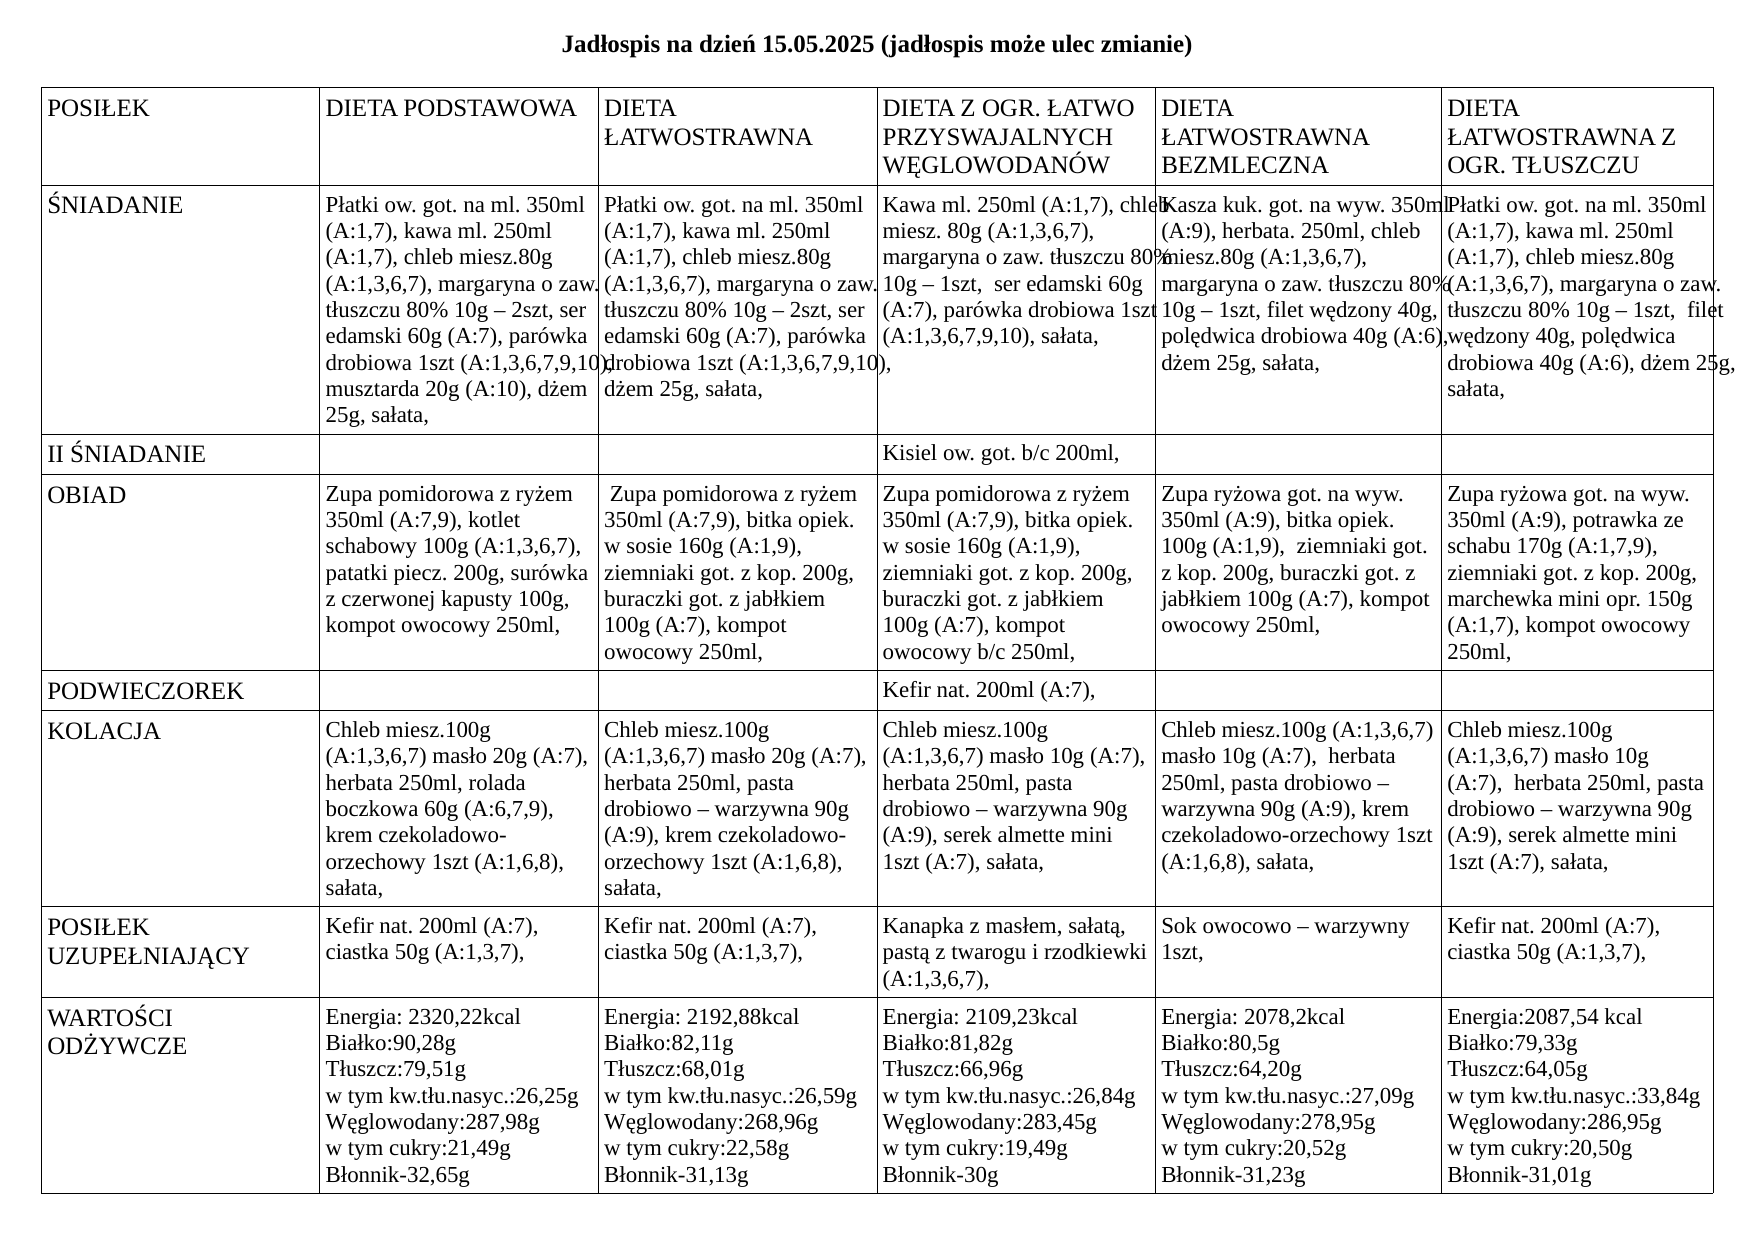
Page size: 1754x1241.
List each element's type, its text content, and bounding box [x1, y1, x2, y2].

table_cell Energia:2087,54 kcal Białko:79,33g Tłuszcz:64,05g w tym kw.tłu.nasyc.:33,84g Węglowodany:286,95g w tym cukry:20,50g Błonnik-31,01g [1442, 998, 1713, 1193]
table_cell Zupa pomidorowa z ryżem 350ml (A:7,9), bitka opiek. w sosie 160g (A:1,9), ziemniaki got. z kop. 200g, buraczki got. z jabłkiem 100g (A:7), kompot owocowy b/c 250ml, [878, 475, 1155, 670]
table_cell Sok owocowo – warzywny 1szt, [1156, 907, 1441, 997]
table_cell ŚNIADANIE [42, 186, 319, 433]
table_header DIETA PODSTAWOWA [320, 88, 598, 185]
text Jadłospis na dzień 15.05.2025 (jadłospis może ulec zmianie) [41, 29, 1713, 58]
table_cell Chleb miesz.100g (A:1,3,6,7) masło 10g (A:7), herbata 250ml, pasta drobiowo – warzywna 90g (A:9), serek almette mini 1szt (A:7), sałata, [878, 711, 1155, 906]
table_cell [320, 435, 598, 474]
table_cell Kefir nat. 200ml (A:7), ciastka 50g (A:1,3,7), [320, 907, 598, 997]
table_cell Płatki ow. got. na ml. 350ml (A:1,7), kawa ml. 250ml (A:1,7), chleb miesz.80g (A:1,3,6,7), margaryna o zaw. tłuszczu 80% 10g – 2szt, ser edamski 60g (A:7), parówka drobiowa 1szt (A:1,3,6,7,9,10), dżem 25g, sałata, [599, 186, 877, 433]
table_cell WARTOŚCI ODŻYWCZE [42, 998, 319, 1193]
table_cell [1156, 671, 1441, 710]
table_cell [599, 671, 877, 710]
table_cell [1442, 671, 1713, 710]
table_cell Kefir nat. 200ml (A:7), [878, 671, 1155, 710]
table_cell Kefir nat. 200ml (A:7), ciastka 50g (A:1,3,7), [599, 907, 877, 997]
table_cell Energia: 2192,88kcal Białko:82,11g Tłuszcz:68,01g w tym kw.tłu.nasyc.:26,59g Węglowodany:268,96g w tym cukry:22,58g Błonnik-31,13g [599, 998, 877, 1193]
table_cell Chleb miesz.100g (A:1,3,6,7) masło 10g (A:7), herbata 250ml, pasta drobiowo – warzywna 90g (A:9), serek almette mini 1szt (A:7), sałata, [1442, 711, 1713, 906]
table_cell Chleb miesz.100g (A:1,3,6,7) masło 20g (A:7), herbata 250ml, rolada boczkowa 60g (A:6,7,9), krem czekoladowo-orzechowy 1szt (A:1,6,8), sałata, [320, 711, 598, 906]
table_cell Kasza kuk. got. na wyw. 350ml (A:9), herbata. 250ml, chleb miesz.80g (A:1,3,6,7), margaryna o zaw. tłuszczu 80% 10g – 1szt, filet wędzony 40g, polędwica drobiowa 40g (A:6), dżem 25g, sałata, [1156, 186, 1441, 433]
table_header DIETA ŁATWOSTRAWNA Z OGR. TŁUSZCZU [1442, 88, 1713, 185]
table_cell Kefir nat. 200ml (A:7), ciastka 50g (A:1,3,7), [1442, 907, 1713, 997]
table_cell [320, 671, 598, 710]
table_header DIETA ŁATWOSTRAWNA [599, 88, 877, 185]
table_cell Kanapka z masłem, sałatą, pastą z twarogu i rzodkiewki (A:1,3,6,7), [878, 907, 1155, 997]
table_cell Chleb miesz.100g (A:1,3,6,7) masło 10g (A:7), herbata 250ml, pasta drobiowo – warzywna 90g (A:9), krem czekoladowo-orzechowy 1szt (A:1,6,8), sałata, [1156, 711, 1441, 906]
table_cell Energia: 2078,2kcal Białko:80,5g Tłuszcz:64,20g w tym kw.tłu.nasyc.:27,09g Węglowodany:278,95g w tym cukry:20,52g Błonnik-31,23g [1156, 998, 1441, 1193]
table_cell Zupa pomidorowa z ryżem 350ml (A:7,9), kotlet schabowy 100g (A:1,3,6,7), patatki piecz. 200g, surówka z czerwonej kapusty 100g, kompot owocowy 250ml, [320, 475, 598, 670]
table_cell Kisiel ow. got. b/c 200ml, [878, 435, 1155, 474]
table_header POSIŁEK [42, 88, 319, 185]
table_cell II ŚNIADANIE [42, 435, 319, 474]
table_cell [1156, 435, 1441, 474]
table_cell Płatki ow. got. na ml. 350ml (A:1,7), kawa ml. 250ml (A:1,7), chleb miesz.80g (A:1,3,6,7), margaryna o zaw. tłuszczu 80% 10g – 1szt, filet wędzony 40g, polędwica drobiowa 40g (A:6), dżem 25g, sałata, [1442, 186, 1713, 433]
table_cell POSIŁEK UZUPEŁNIAJĄCY [42, 907, 319, 997]
table_header DIETA ŁATWOSTRAWNA BEZMLECZNA [1156, 88, 1441, 185]
table_cell Płatki ow. got. na ml. 350ml (A:1,7), kawa ml. 250ml (A:1,7), chleb miesz.80g (A:1,3,6,7), margaryna o zaw. tłuszczu 80% 10g – 2szt, ser edamski 60g (A:7), parówka drobiowa 1szt (A:1,3,6,7,9,10), musztarda 20g (A:10), dżem 25g, sałata, [320, 186, 598, 433]
table_cell PODWIECZOREK [42, 671, 319, 710]
table_cell KOLACJA [42, 711, 319, 906]
table_cell Energia: 2320,22kcal Białko:90,28g Tłuszcz:79,51g w tym kw.tłu.nasyc.:26,25g Węglowodany:287,98g w tym cukry:21,49g Błonnik-32,65g [320, 998, 598, 1193]
table_cell [599, 435, 877, 474]
table_cell OBIAD [42, 475, 319, 670]
table_header DIETA Z OGR. ŁATWO PRZYSWAJALNYCH WĘGLOWODANÓW [878, 88, 1155, 185]
table_cell Energia: 2109,23kcal Białko:81,82g Tłuszcz:66,96g w tym kw.tłu.nasyc.:26,84g Węglowodany:283,45g w tym cukry:19,49g Błonnik-30g [878, 998, 1155, 1193]
table_cell Zupa ryżowa got. na wyw. 350ml (A:9), potrawka ze schabu 170g (A:1,7,9), ziemniaki got. z kop. 200g, marchewka mini opr. 150g (A:1,7), kompot owocowy 250ml, [1442, 475, 1713, 670]
table_cell [1442, 435, 1713, 474]
table_cell Kawa ml. 250ml (A:1,7), chleb miesz. 80g (A:1,3,6,7), margaryna o zaw. tłuszczu 80% 10g – 1szt, ser edamski 60g (A:7), parówka drobiowa 1szt (A:1,3,6,7,9,10), sałata, [878, 186, 1155, 433]
table_cell Zupa pomidorowa z ryżem 350ml (A:7,9), bitka opiek. w sosie 160g (A:1,9), ziemniaki got. z kop. 200g, buraczki got. z jabłkiem 100g (A:7), kompot owocowy 250ml, [599, 475, 877, 670]
table_cell Zupa ryżowa got. na wyw. 350ml (A:9), bitka opiek. 100g (A:1,9), ziemniaki got. z kop. 200g, buraczki got. z jabłkiem 100g (A:7), kompot owocowy 250ml, [1156, 475, 1441, 670]
table_cell Chleb miesz.100g (A:1,3,6,7) masło 20g (A:7), herbata 250ml, pasta drobiowo – warzywna 90g (A:9), krem czekoladowo-orzechowy 1szt (A:1,6,8), sałata, [599, 711, 877, 906]
